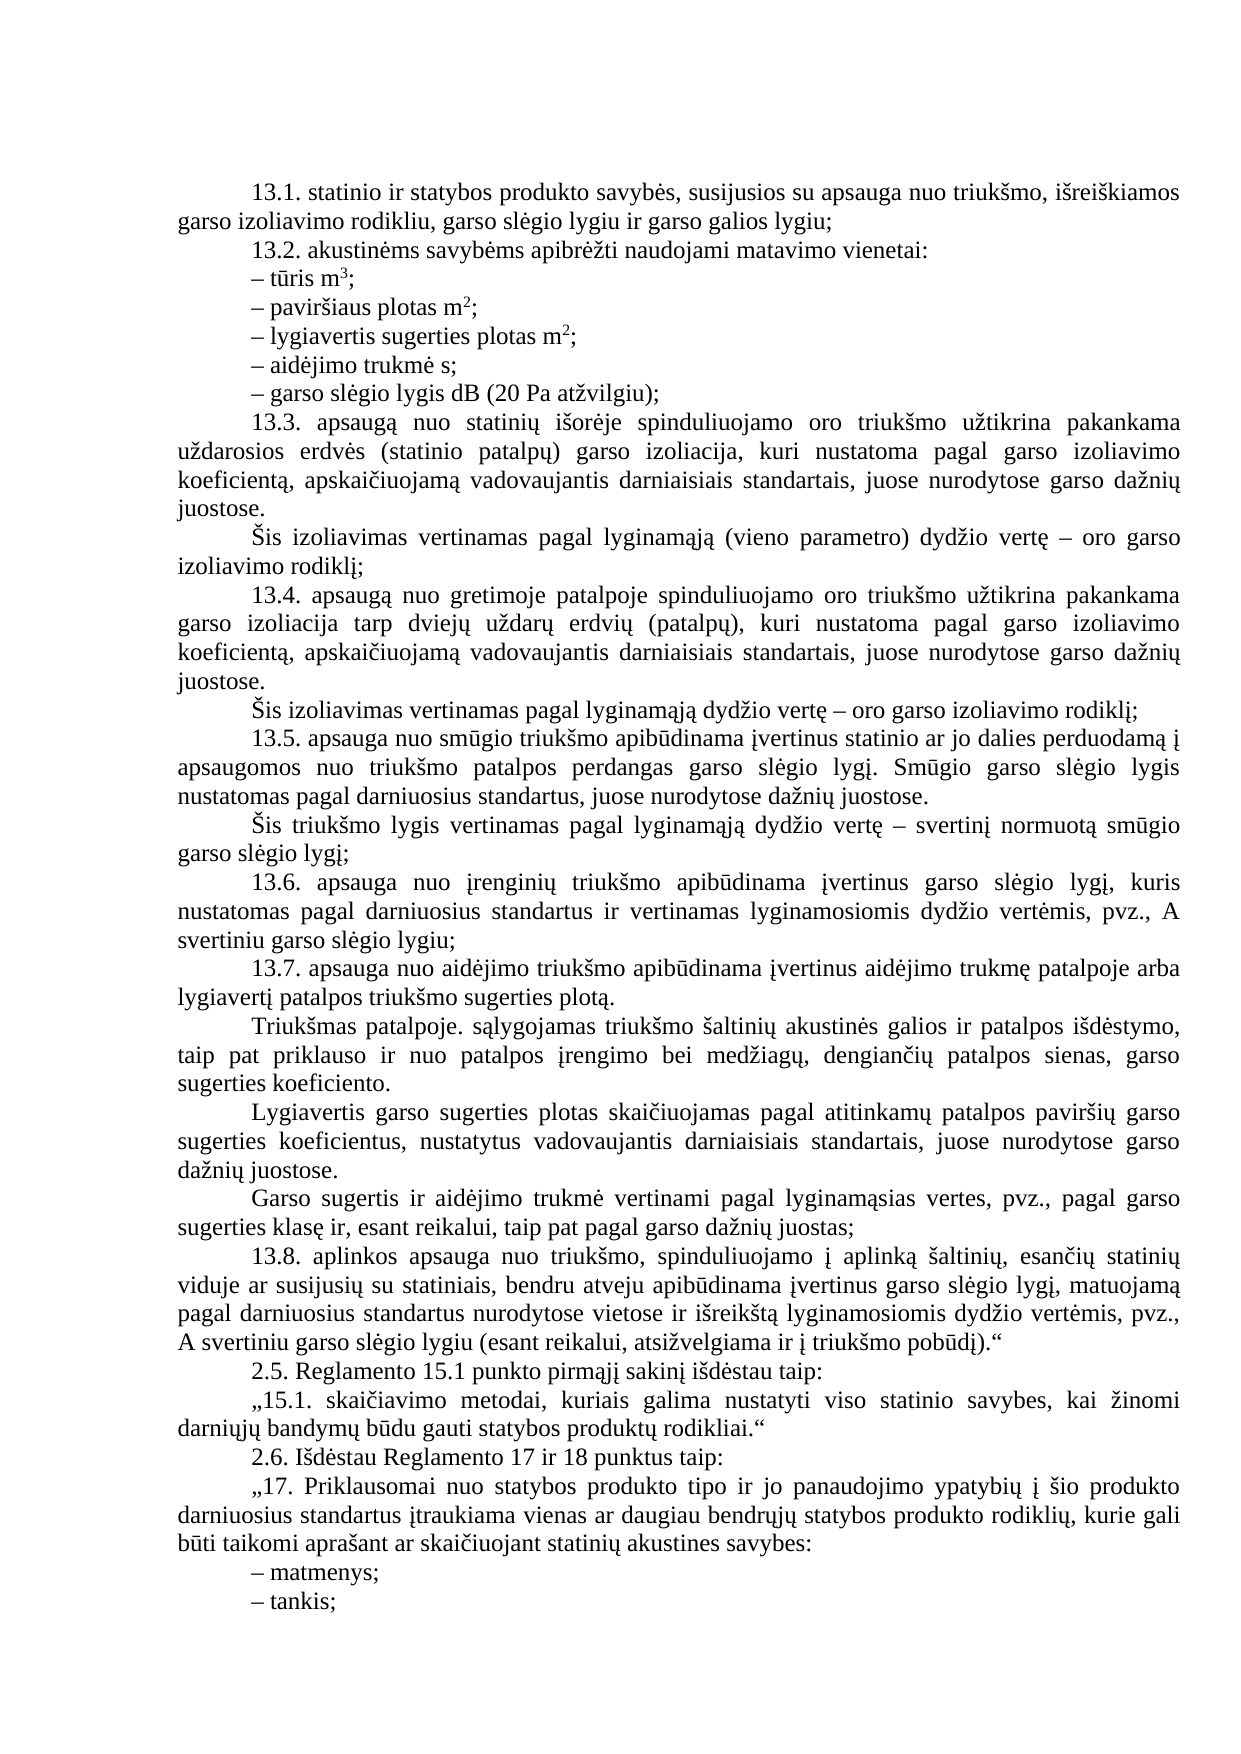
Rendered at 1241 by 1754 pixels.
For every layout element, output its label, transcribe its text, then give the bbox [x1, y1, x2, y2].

text 13.2. akustinėms savybėms apibrėžti naudojami matavimo vienetai: [177, 235, 1181, 263]
text 2.6. Išdėstau Reglamento 17 ir 18 punktus taip: [177, 1442, 1181, 1471]
text „15.1. skaičiavimo metodai, kuriais galima nustatyti viso statinio savybes, kai žinomi darniųjų bandymų būdu gauti statybos produktų rodikliai.“ [177, 1385, 1181, 1442]
text Garso sugertis ir aidėjimo trukmė vertinami pagal lyginamąsias vertes, pvz., pagal garso sugerties klasę ir, esant reikalui, taip pat pagal garso dažnių juostas; [177, 1183, 1181, 1241]
text – matmenys; [177, 1557, 1181, 1586]
text Triukšmas patalpoje. sąlygojamas triukšmo šaltinių akustinės galios ir patalpos išdėstymo, taip pat priklauso ir nuo patalpos įrengimo bei medžiagų, dengiančių patalpos sienas, garso sugerties koeficiento. [177, 1011, 1181, 1097]
text 13.7. apsauga nuo aidėjimo triukšmo apibūdinama įvertinus aidėjimo trukmę patalpoje arba lygiavertį patalpos triukšmo sugerties plotą. [177, 953, 1181, 1011]
text 13.4. apsaugą nuo gretimoje patalpoje spinduliuojamo oro triukšmo užtikrina pakankama garso izoliacija tarp dviejų uždarų erdvių (patalpų), kuri nustatoma pagal garso izoliavimo koeficientą, apskaičiuojamą vadovaujantis darniaisiais standartais, juose nurodytose garso dažnių juostose. [177, 580, 1181, 695]
text 13.6. apsauga nuo įrenginių triukšmo apibūdinama įvertinus garso slėgio lygį, kuris nustatomas pagal darniuosius standartus ir vertinamas lyginamosiomis dydžio vertėmis, pvz., A svertiniu garso slėgio lygiu; [177, 867, 1181, 953]
text Šis triukšmo lygis vertinamas pagal lyginamąją dydžio vertę – svertinį normuotą smūgio garso slėgio lygį; [177, 810, 1181, 867]
text 13.3. apsaugą nuo statinių išorėje spinduliuojamo oro triukšmo užtikrina pakankama uždarosios erdvės (statinio patalpų) garso izoliacija, kuri nustatoma pagal garso izoliavimo koeficientą, apskaičiuojamą vadovaujantis darniaisiais standartais, juose nurodytose garso dažnių juostose. [177, 407, 1181, 522]
text 13.8. aplinkos apsauga nuo triukšmo, spinduliuojamo į aplinką šaltinių, esančių statinių viduje ar susijusių su statiniais, bendru atveju apibūdinama įvertinus garso slėgio lygį, matuojamą pagal darniuosius standartus nurodytose vietose ir išreikštą lyginamosiomis dydžio vertėmis, pvz., A svertiniu garso slėgio lygiu (esant reikalui, atsižvelgiama ir į triukšmo pobūdį).“ [177, 1241, 1181, 1356]
text – aidėjimo trukmė s; [177, 350, 1181, 378]
text Lygiavertis garso sugerties plotas skaičiuojamas pagal atitinkamų patalpos paviršių garso sugerties koeficientus, nustatytus vadovaujantis darniaisiais standartais, juose nurodytose garso dažnių juostose. [177, 1097, 1181, 1183]
text – tūris m3; [177, 263, 1181, 292]
text „17. Priklausomai nuo statybos produkto tipo ir jo panaudojimo ypatybių į šio produkto darniuosius standartus įtraukiama vienas ar daugiau bendrųjų statybos produkto rodiklių, kurie gali būti taikomi aprašant ar skaičiuojant statinių akustines savybes: [177, 1471, 1181, 1557]
text – tankis; [177, 1586, 1181, 1615]
text – paviršiaus plotas m2; [177, 292, 1181, 321]
text 2.5. Reglamento 15.1 punkto pirmąjį sakinį išdėstau taip: [177, 1356, 1181, 1385]
text 13.1. statinio ir statybos produkto savybės, susijusios su apsauga nuo triukšmo, išreiškiamos garso izoliavimo rodikliu, garso slėgio lygiu ir garso galios lygiu; [177, 177, 1181, 235]
text Šis izoliavimas vertinamas pagal lyginamąją dydžio vertę – oro garso izoliavimo rodiklį; [177, 695, 1181, 723]
text Šis izoliavimas vertinamas pagal lyginamąją (vieno parametro) dydžio vertę – oro garso izoliavimo rodiklį; [177, 522, 1181, 580]
text – lygiavertis sugerties plotas m2; [177, 321, 1181, 350]
text – garso slėgio lygis dB (20 Pa atžvilgiu); [177, 378, 1181, 407]
text 13.5. apsauga nuo smūgio triukšmo apibūdinama įvertinus statinio ar jo dalies perduodamą į apsaugomos nuo triukšmo patalpos perdangas garso slėgio lygį. Smūgio garso slėgio lygis nustatomas pagal darniuosius standartus, juose nurodytose dažnių juostose. [177, 723, 1181, 810]
